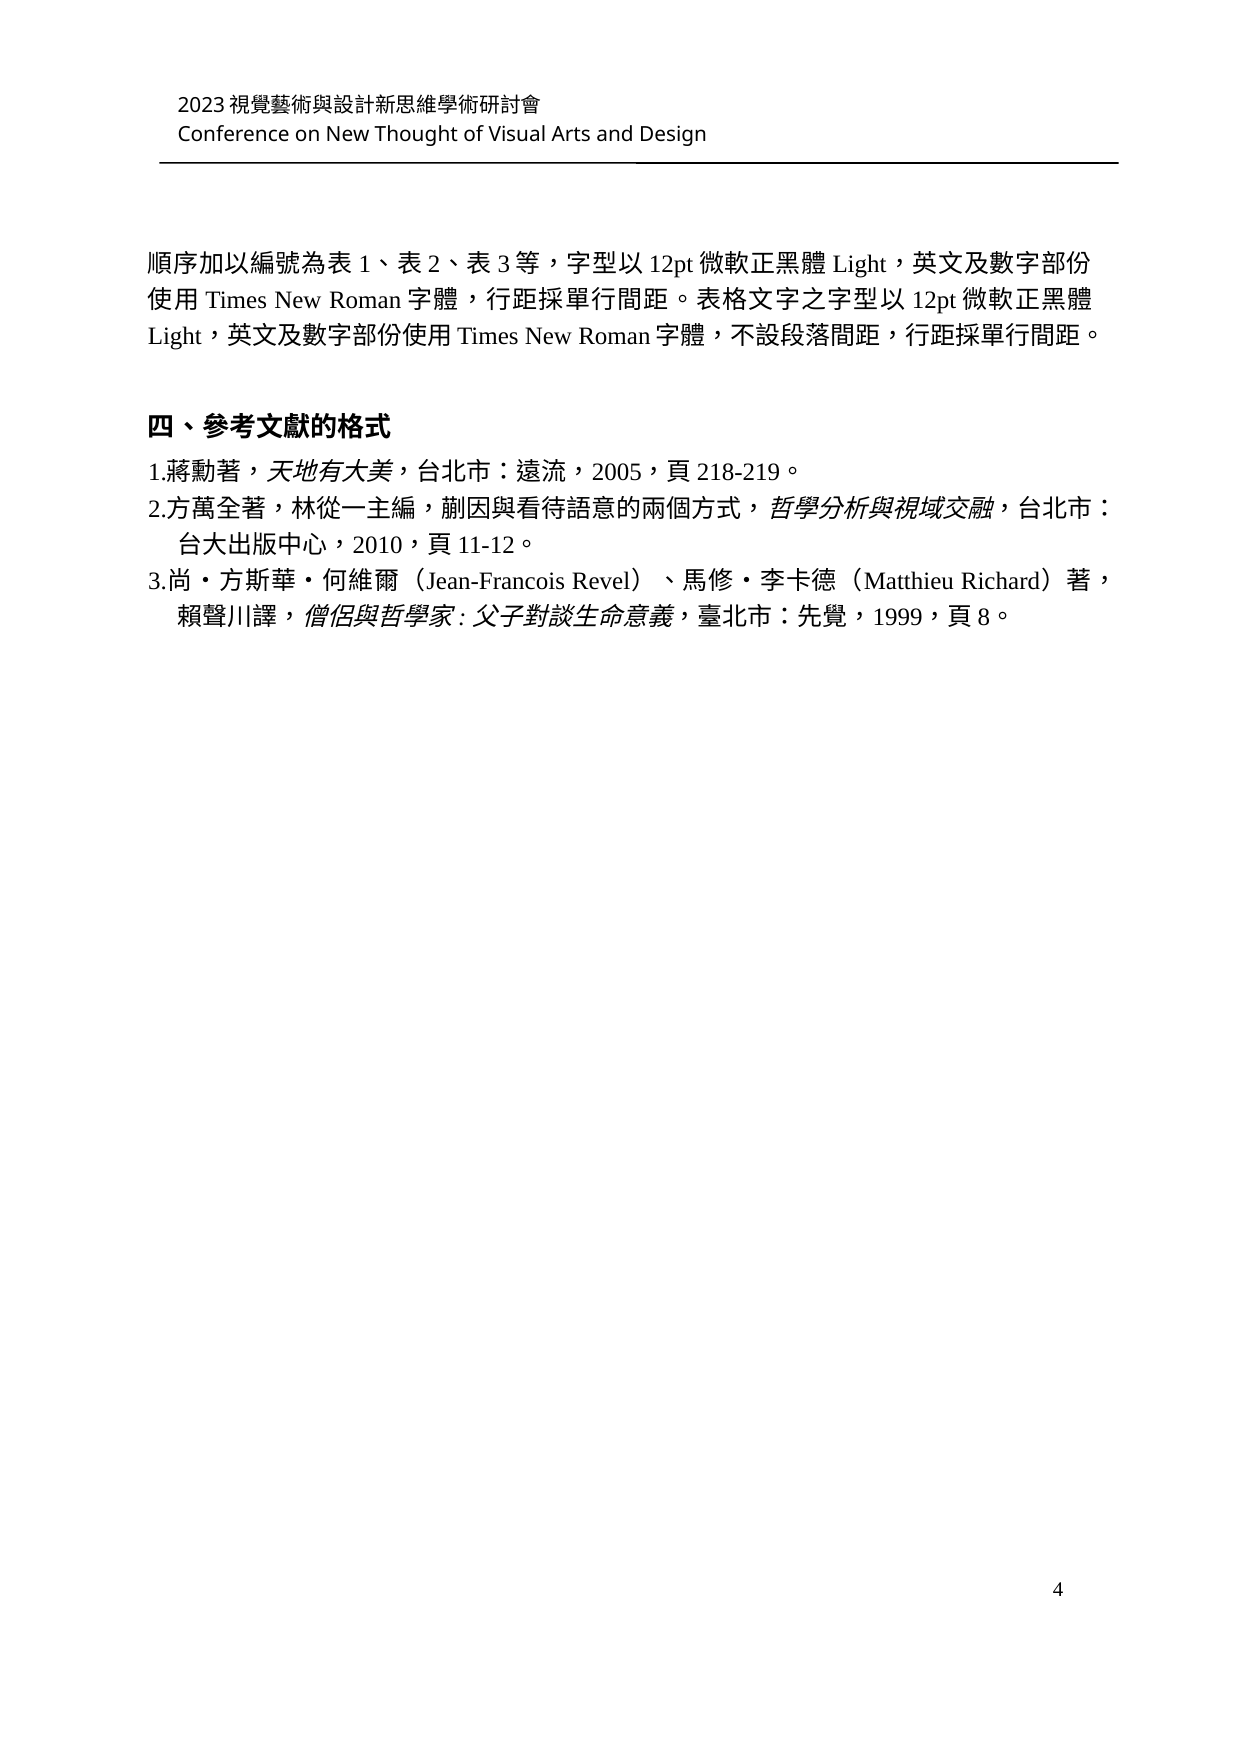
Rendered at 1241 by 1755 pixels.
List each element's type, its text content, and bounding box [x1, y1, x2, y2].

text 表格亦使用一欄的空間。表格標題必須置於表格上方且置中，並按其在文中出現順序加以編號為表1、表2、表3等，字型以12pt微軟正黑體Light，英文及數字部份使用Times New Roman字體，行距採單行間距。表格文字之字型以12pt微軟正黑體Light，英文及數字部份使用Times New Roman字體，不設段落間距，行距採單行間距。 [148, 243, 1093, 352]
text 1.蔣勳著，天地有大美，台北市：遠流，2005，頁218-219。 [148, 452, 1093, 488]
text 四、參考文獻的格式 [148, 383, 1093, 446]
text 2.方萬全著，林從一主編，蒯因與看待語意的兩個方式，哲學分析與視域交融，台北市：台大出版中心，2010，頁11-12。 [148, 488, 1093, 561]
text 3.尚・方斯華・何維爾（Jean-Francois Revel）、馬修・李卡德（Matthieu Richard）著，賴聲川譯，僧侶與哲學家 : 父子對談生命意義，臺北市：先覺，1999，頁8。 [148, 561, 1093, 633]
